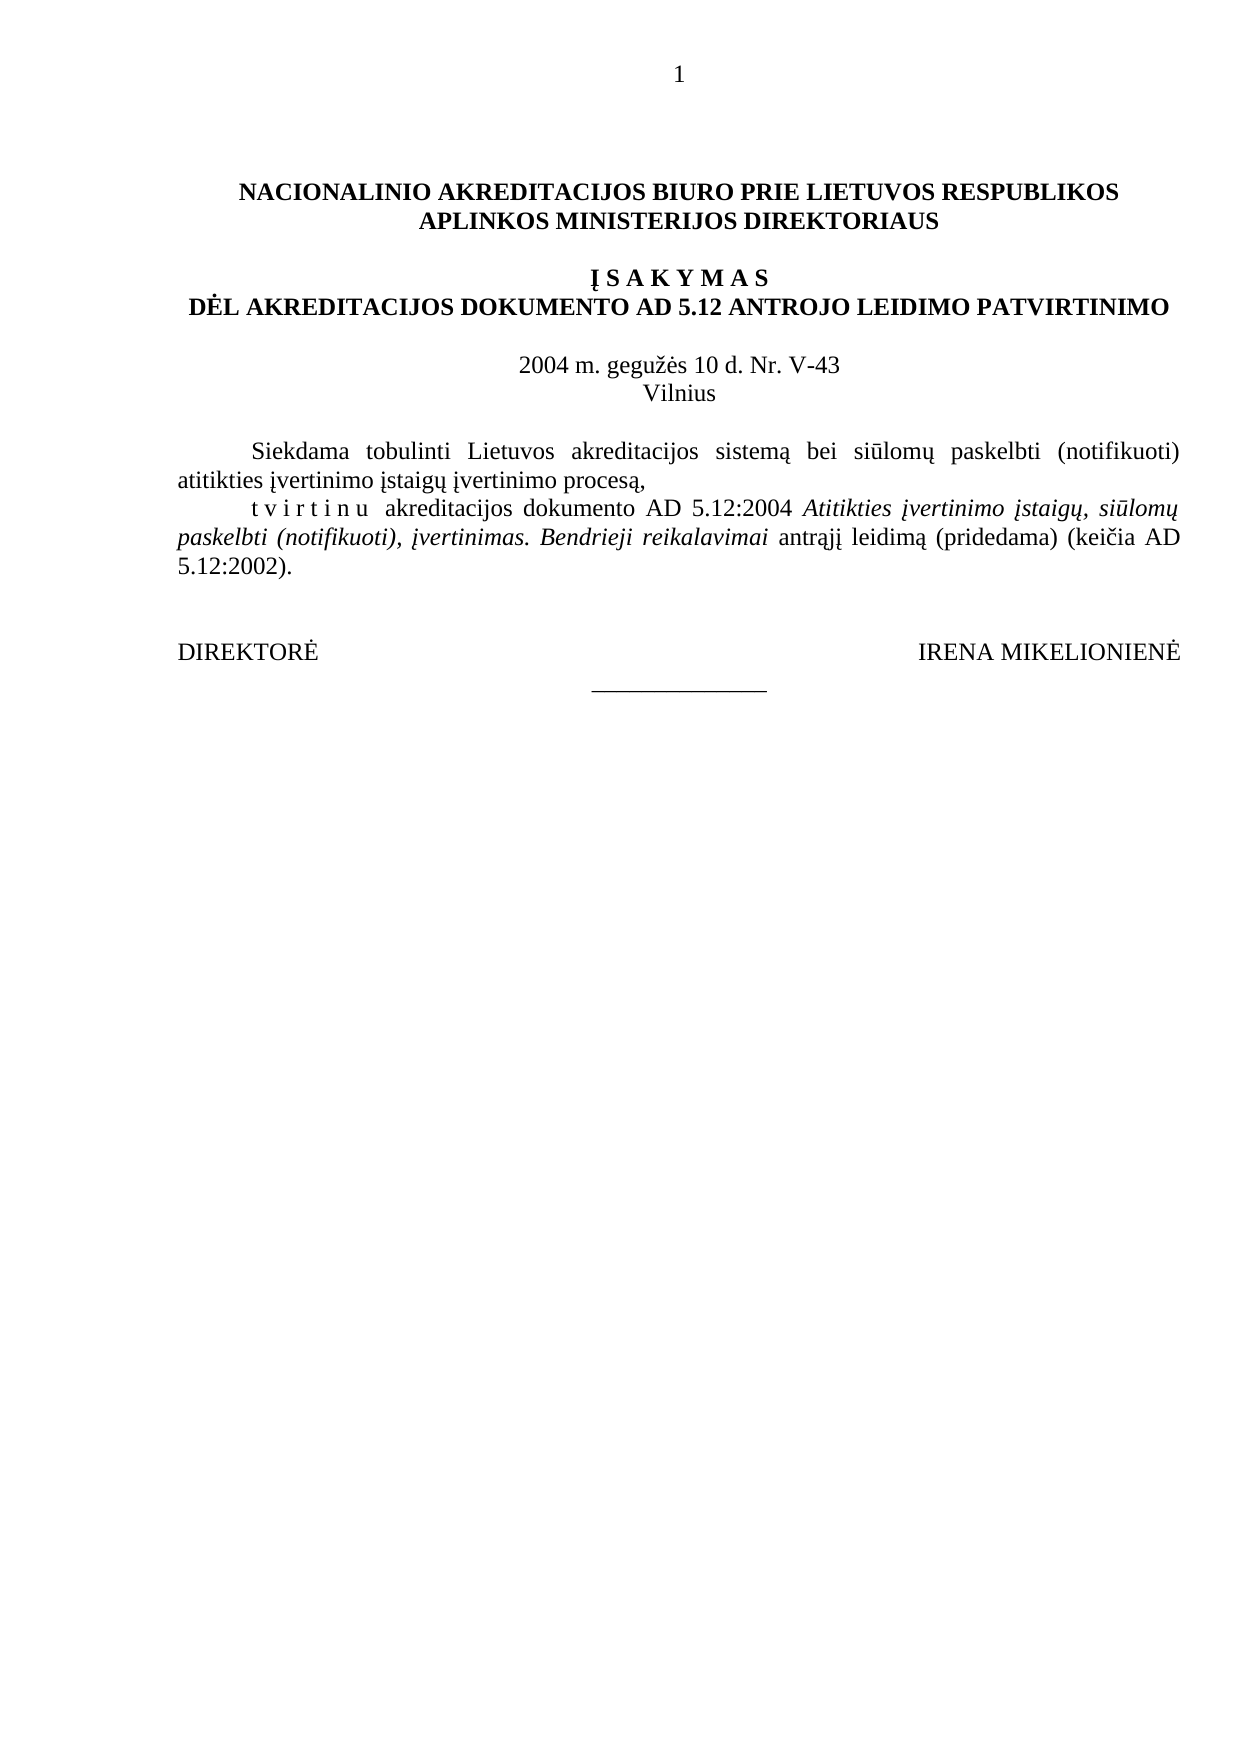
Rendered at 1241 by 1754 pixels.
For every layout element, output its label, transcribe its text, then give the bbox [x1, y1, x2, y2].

text DIREKTORĖ IRENA MIKELIONIENĖ [177, 637, 1181, 666]
text DĖL AKREDITACIJOS DOKUMENTO AD 5.12 ANTROJO LEIDIMO PATVIRTINIMO [177, 292, 1181, 321]
text NACIONALINIO AKREDITACIJOS BIURO PRIE LIETUVOS RESPUBLIKOS APLINKOS MINISTERIJOS DIREKTORIAUS [177, 177, 1181, 235]
text ______________ [177, 666, 1181, 695]
text Siekdama tobulinti Lietuvos akreditacijos sistemą bei siūlomų paskelbti (notifikuoti) atitikties įvertinimo įstaigų įvertinimo procesą, [177, 436, 1181, 493]
text Į S A K Y M A S [177, 263, 1181, 292]
text 2004 m. gegužės 10 d. Nr. V-43 [177, 350, 1181, 378]
text tvirtinu akreditacijos dokumento AD 5.12:2004 Atitikties įvertinimo įstaigų, siūlomų paskelbti (notifikuoti), įvertinimas. Bendrieji reikalavimai antrąjį leidimą (pridedama) (keičia AD 5.12:2002). [177, 493, 1181, 580]
text Vilnius [177, 378, 1181, 407]
